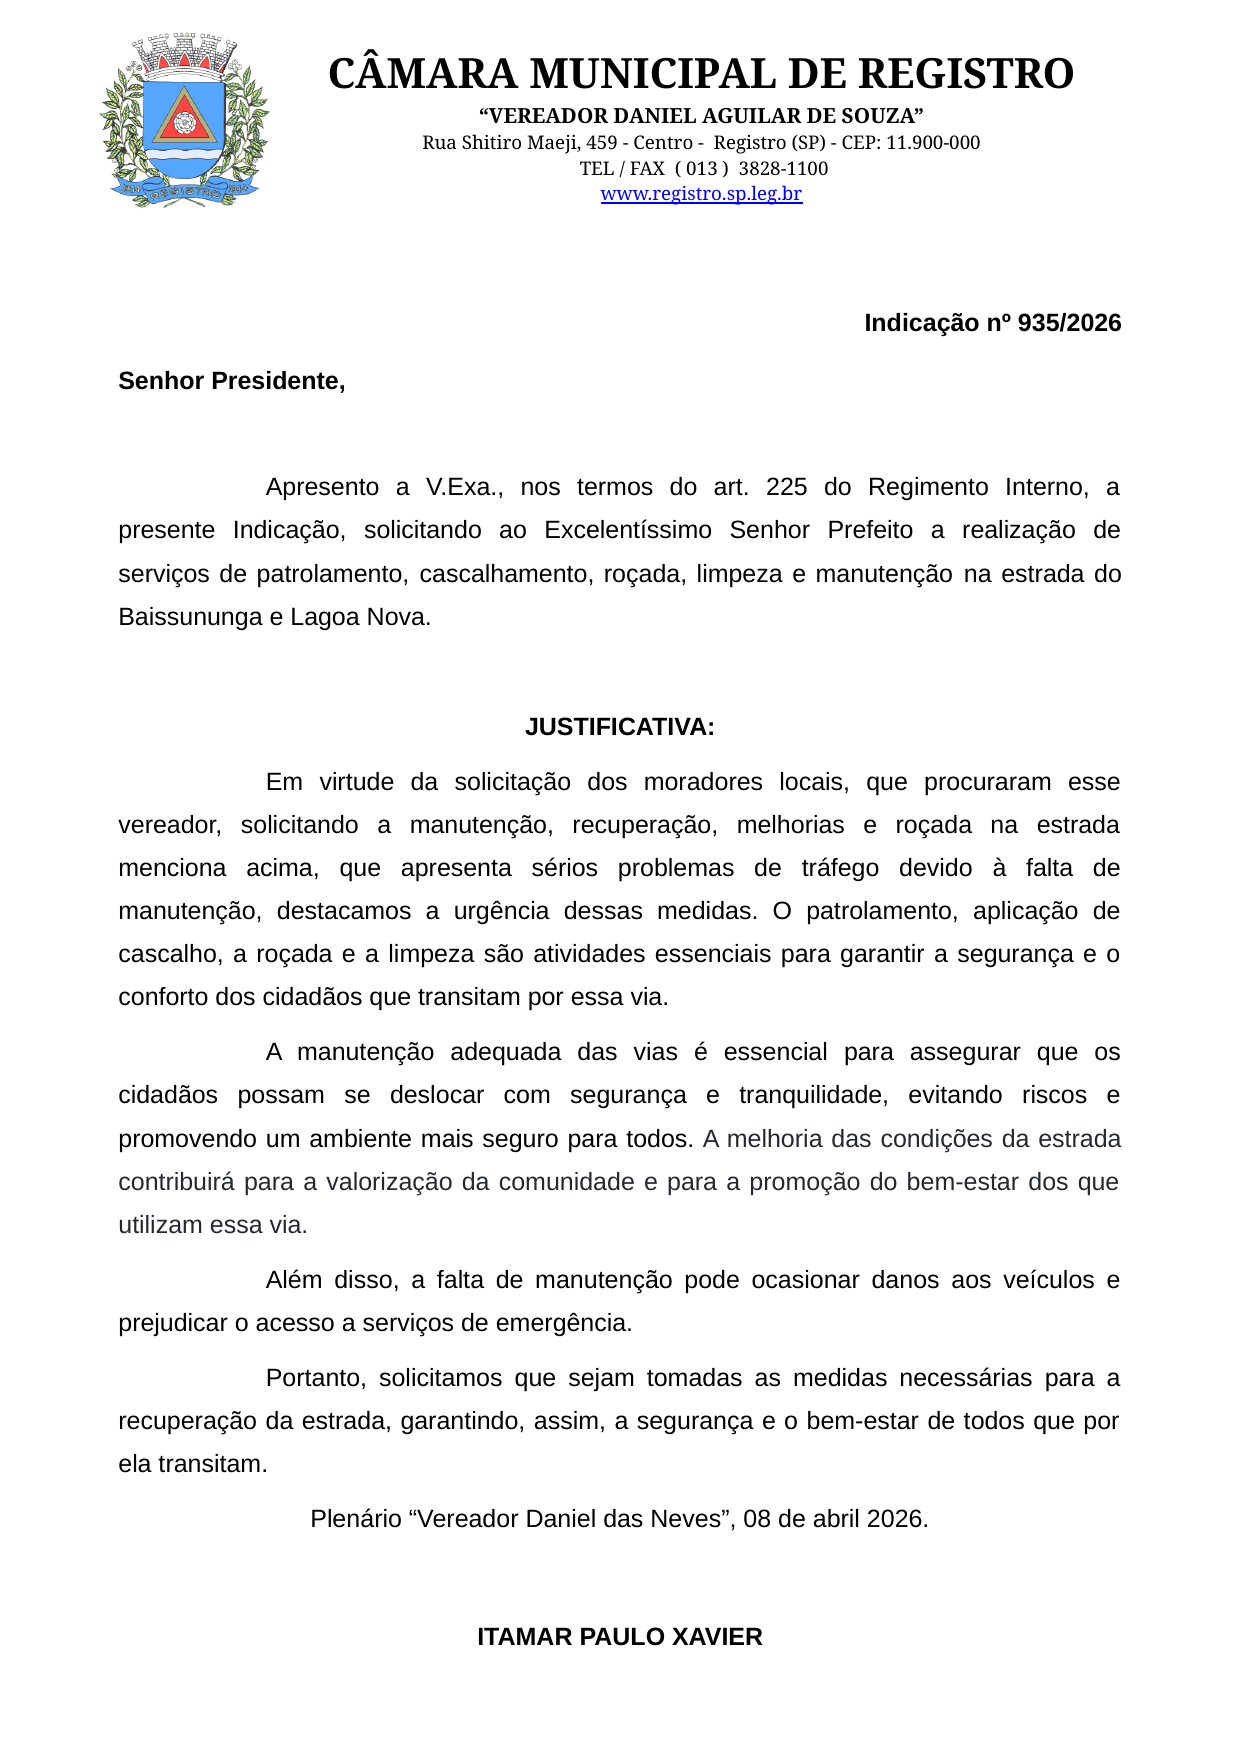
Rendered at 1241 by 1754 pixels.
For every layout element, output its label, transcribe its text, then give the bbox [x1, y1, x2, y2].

text Senhor Presidente, [118, 366, 1122, 394]
text A manutenção adequada das vias é essencial para assegurar que os cidadãos possam se deslocar com segurança e tranquilidade, evitando riscos e promovendo um ambiente mais seguro para todos. A melhoria das condições da estrada contribuirá para a valorização da comunidade e para a promoção do bem-estar dos que utilizam essa via. [118, 1037, 1122, 1238]
text Plenário “Vereador Daniel das Neves”, 08 de abril 2026. [118, 1504, 1122, 1533]
text Portanto, solicitamos que sejam tomadas as medidas necessárias para a recuperação da estrada, garantindo, assim, a segurança e o bem-estar de todos que por ela transitam. [118, 1363, 1122, 1478]
text Apresento a V.Exa., nos termos do art. 225 do Regimento Interno, a presente Indicação, solicitando ao Excelentíssimo Senhor Prefeito a realização de serviços de patrolamento, cascalhamento, roçada, limpeza e manutenção na estrada do Baissununga e Lagoa Nova. [118, 472, 1122, 630]
text ITAMAR PAULO XAVIER [118, 1622, 1122, 1650]
text Em virtude da solicitação dos moradores locais, que procuraram esse vereador, solicitando a manutenção, recuperação, melhorias e roçada na estrada menciona acima, que apresenta sérios problemas de tráfego devido à falta de manutenção, destacamos a urgência dessas medidas. O patrolamento, aplicação de cascalho, a roçada e a limpeza são atividades essenciais para garantir a segurança e o conforto dos cidadãos que transitam por essa via. [118, 767, 1122, 1011]
text Indicação nº 935/2026 [118, 308, 1122, 337]
text JUSTIFICATIVA: [118, 712, 1122, 740]
text Além disso, a falta de manutenção pode ocasionar danos aos veículos e prejudicar o acesso a serviços de emergência. [118, 1265, 1122, 1337]
